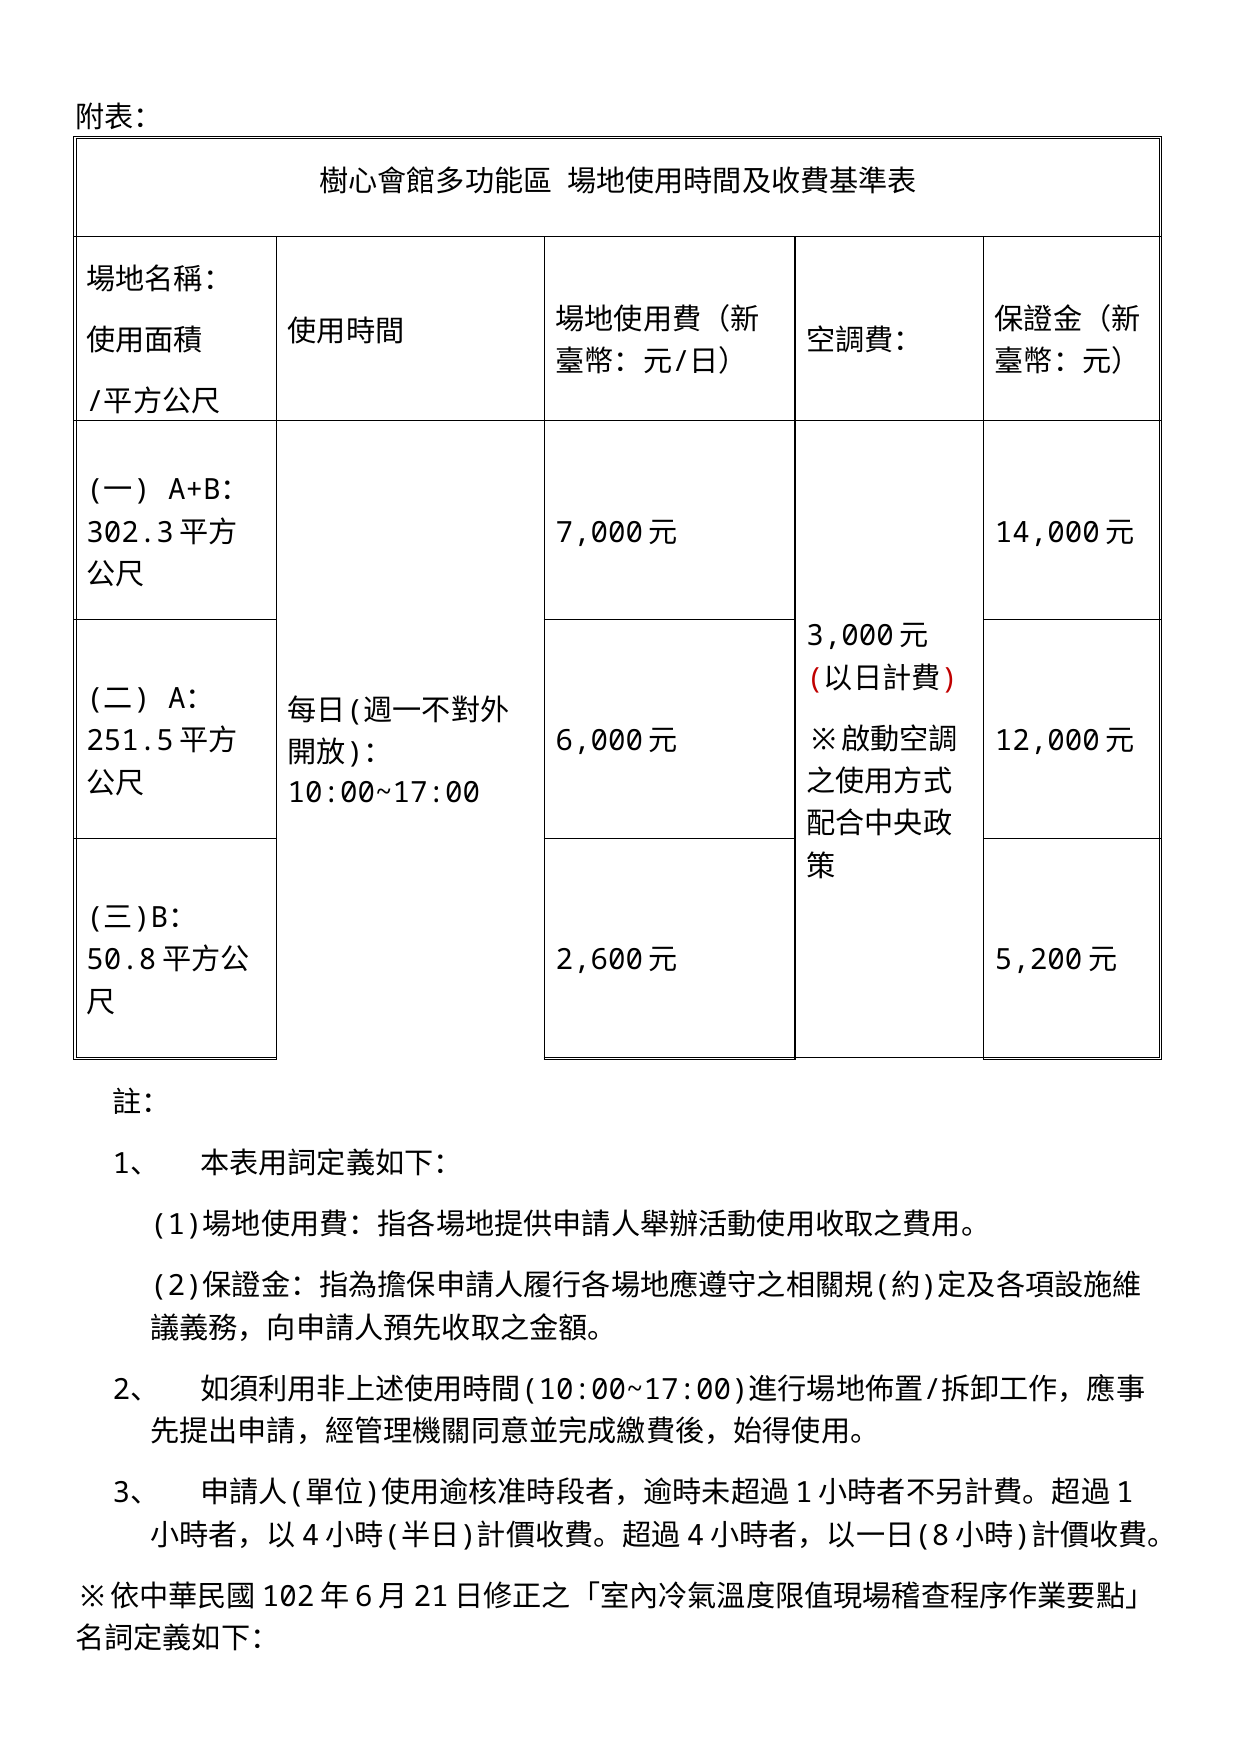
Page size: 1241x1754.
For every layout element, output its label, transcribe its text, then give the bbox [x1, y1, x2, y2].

text (1)場地使用費：指各場地提供申請人舉辦活動使用收取之費用。 [150, 1201, 1165, 1243]
table_cell (一) A+B：302.3平方公尺 [77, 421, 276, 619]
list 本表用詞定義如下： [112, 1139, 1165, 1182]
table_cell 保證金（新臺幣：元） [984, 237, 1159, 420]
table_cell 5,200元 [984, 839, 1159, 1057]
table_cell 2,600元 [545, 839, 794, 1057]
table_cell 6,000元 [545, 620, 794, 838]
table_cell (三)B：50.8平方公尺 [77, 839, 276, 1057]
table_cell 每日(週一不對外開放)：10:00~17:00 [277, 421, 544, 1057]
table_cell (二) A：251.5平方公尺 [77, 620, 276, 838]
text (2)保證金：指為擔保申請人履行各場地應遵守之相關規(約)定及各項設施維議義務，向申請人預先收取之金額。 [150, 1262, 1165, 1346]
table_cell 場地名稱： 使用面積 /平方公尺 [77, 237, 276, 420]
table_cell 12,000元 [984, 620, 1159, 838]
table_cell 3,000元(以日計費) ※啟動空調之使用方式配合中央政策 [796, 421, 983, 1057]
table_cell 使用時間 [277, 237, 544, 420]
text 附表： [75, 94, 1165, 136]
table_cell 空調費： [796, 237, 983, 420]
table_header 樹心會館多功能區 場地使用時間及收費基準表 [77, 139, 1159, 236]
table_cell 14,000元 [984, 421, 1159, 619]
table_cell 場地使用費（新臺幣：元/日） [545, 237, 794, 420]
list 如須利用非上述使用時間(10:00~17:00)進行場地佈置/拆卸工作，應事先提出申請，經管理機關同意並完成繳費後，始得使用。 [112, 1365, 1165, 1450]
table_cell 7,000元 [545, 421, 794, 619]
text 註： [112, 1078, 1165, 1121]
list 申請人(單位)使用逾核准時段者，逾時未超過1小時者不另計費。超過1小時者，以4小時(半日)計價收費。超過4小時者，以一日(8小時)計價收費。 [112, 1469, 1165, 1553]
text ※依中華民國102年6月21日修正之「室內冷氣溫度限值現場稽查程序作業要點」名詞定義如下： [75, 1572, 1165, 1657]
